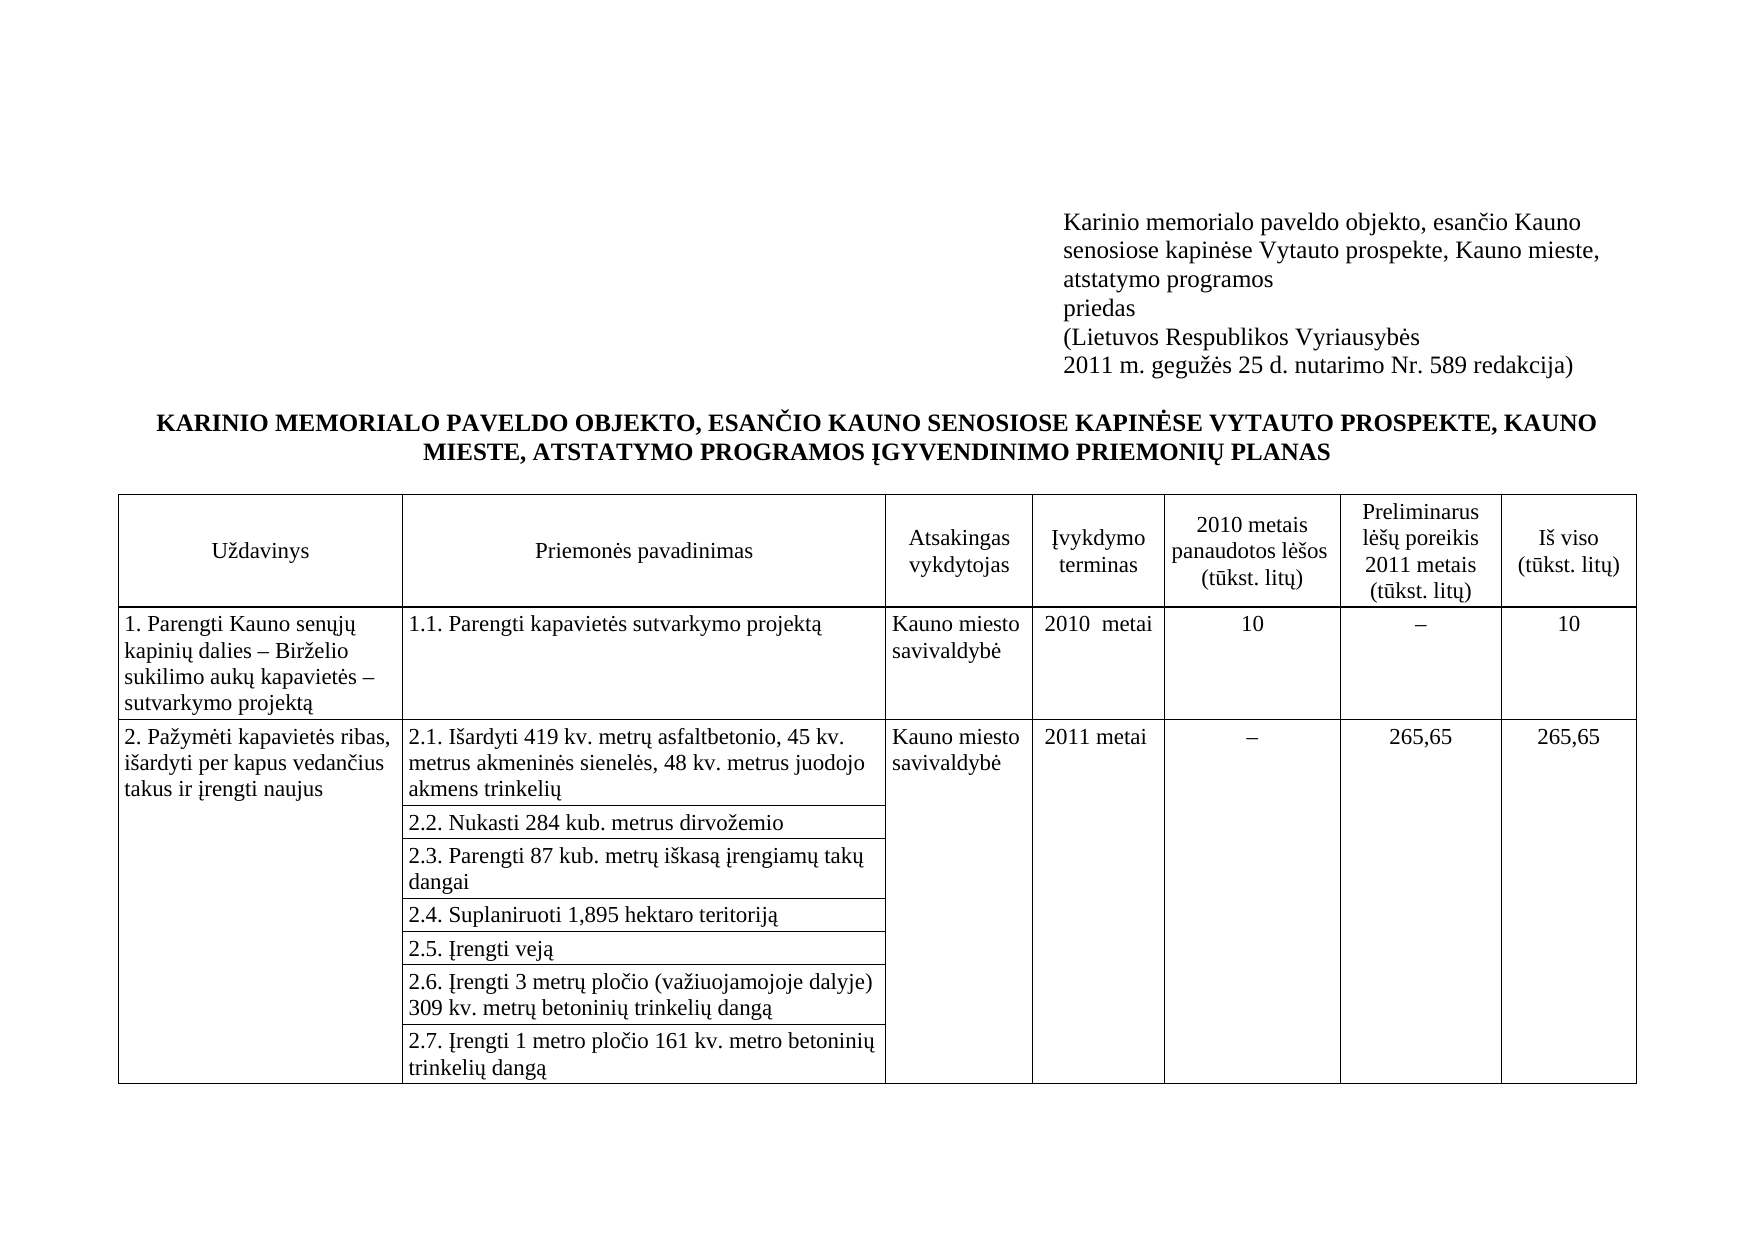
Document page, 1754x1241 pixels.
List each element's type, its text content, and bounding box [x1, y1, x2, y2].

table_cell 2010 metai [1033, 608, 1164, 719]
table_cell 2.4. Suplaniruoti 1,895 hektaro teritoriją [403, 899, 885, 931]
table_cell 2011 metai [1033, 720, 1164, 1083]
text 2011 m. gegužės 25 d. nutarimo Nr. 589 redakcija) [1063, 350, 1636, 379]
text priedas [1063, 293, 1636, 322]
table_cell 2. Pažymėti kapavietės ribas, išardyti per kapus vedančius takus ir įrengti naujus [119, 720, 402, 1083]
table_header Atsakingas vykdytojas [886, 495, 1032, 606]
table_cell 1. Parengti Kauno senųjų kapinių dalies – Birželio sukilimo aukų kapavietės – sutvarkymo projektą [119, 608, 402, 719]
table_cell 10 [1165, 608, 1340, 719]
table_cell 2.5. Įrengti veją [403, 932, 885, 964]
table_header Iš viso (tūkst. litų) [1502, 495, 1636, 606]
table_header Uždavinys [119, 495, 402, 606]
table_header Priemonės pavadinimas [403, 495, 885, 606]
table_header Įvykdymo terminas [1033, 495, 1164, 606]
table_cell 265,65 [1502, 720, 1636, 1083]
table_cell 2.7. Įrengti 1 metro pločio 161 kv. metro betoninių trinkelių dangą [403, 1025, 885, 1083]
table_cell 2.2. Nukasti 284 kub. metrus dirvožemio [403, 806, 885, 838]
table_cell 1.1. Parengti kapavietės sutvarkymo projektą [403, 608, 885, 719]
table_cell 2.6. Įrengti 3 metrų pločio (važiuojamojoje dalyje) 309 kv. metrų betoninių trinkelių dangą [403, 965, 885, 1023]
table_cell 2.3. Parengti 87 kub. metrų iškasą įrengiamų takų dangai [403, 839, 885, 897]
table_cell 10 [1502, 608, 1636, 719]
text Karinio memorialo paveldo objekto, esančio Kauno senosiose kapinėse Vytauto prospekte, Kauno mieste, atstatymo programos [1063, 207, 1636, 293]
table_header 2010 metais panaudotos lėšos (tūkst. litų) [1165, 495, 1340, 606]
text KARINIO MEMORIALO PAVELDO OBJEKTO, ESANČIO KAUNO SENOSIOSE KAPINĖSE VYTAUTO PROSPEKTE, KAUNO MIESTE, ATSTATYMO PROGRAMOS ĮGYVENDINIMO PRIEMONIŲ PLANAS [118, 408, 1636, 465]
table_cell Kauno miesto savivaldybė [886, 608, 1032, 719]
table_cell Kauno miesto savivaldybė [886, 720, 1032, 1083]
text (Lietuvos Respublikos Vyriausybės [1063, 322, 1636, 350]
table_cell 265,65 [1341, 720, 1501, 1083]
table_cell – [1341, 608, 1501, 719]
table_cell 2.1. Išardyti 419 kv. metrų asfaltbetonio, 45 kv. metrus akmeninės sienelės, 48 kv. metrus juodojo akmens trinkelių [403, 720, 885, 805]
table_header Preliminarus lėšų poreikis 2011 metais (tūkst. litų) [1341, 495, 1501, 606]
table_cell – [1165, 720, 1340, 1083]
